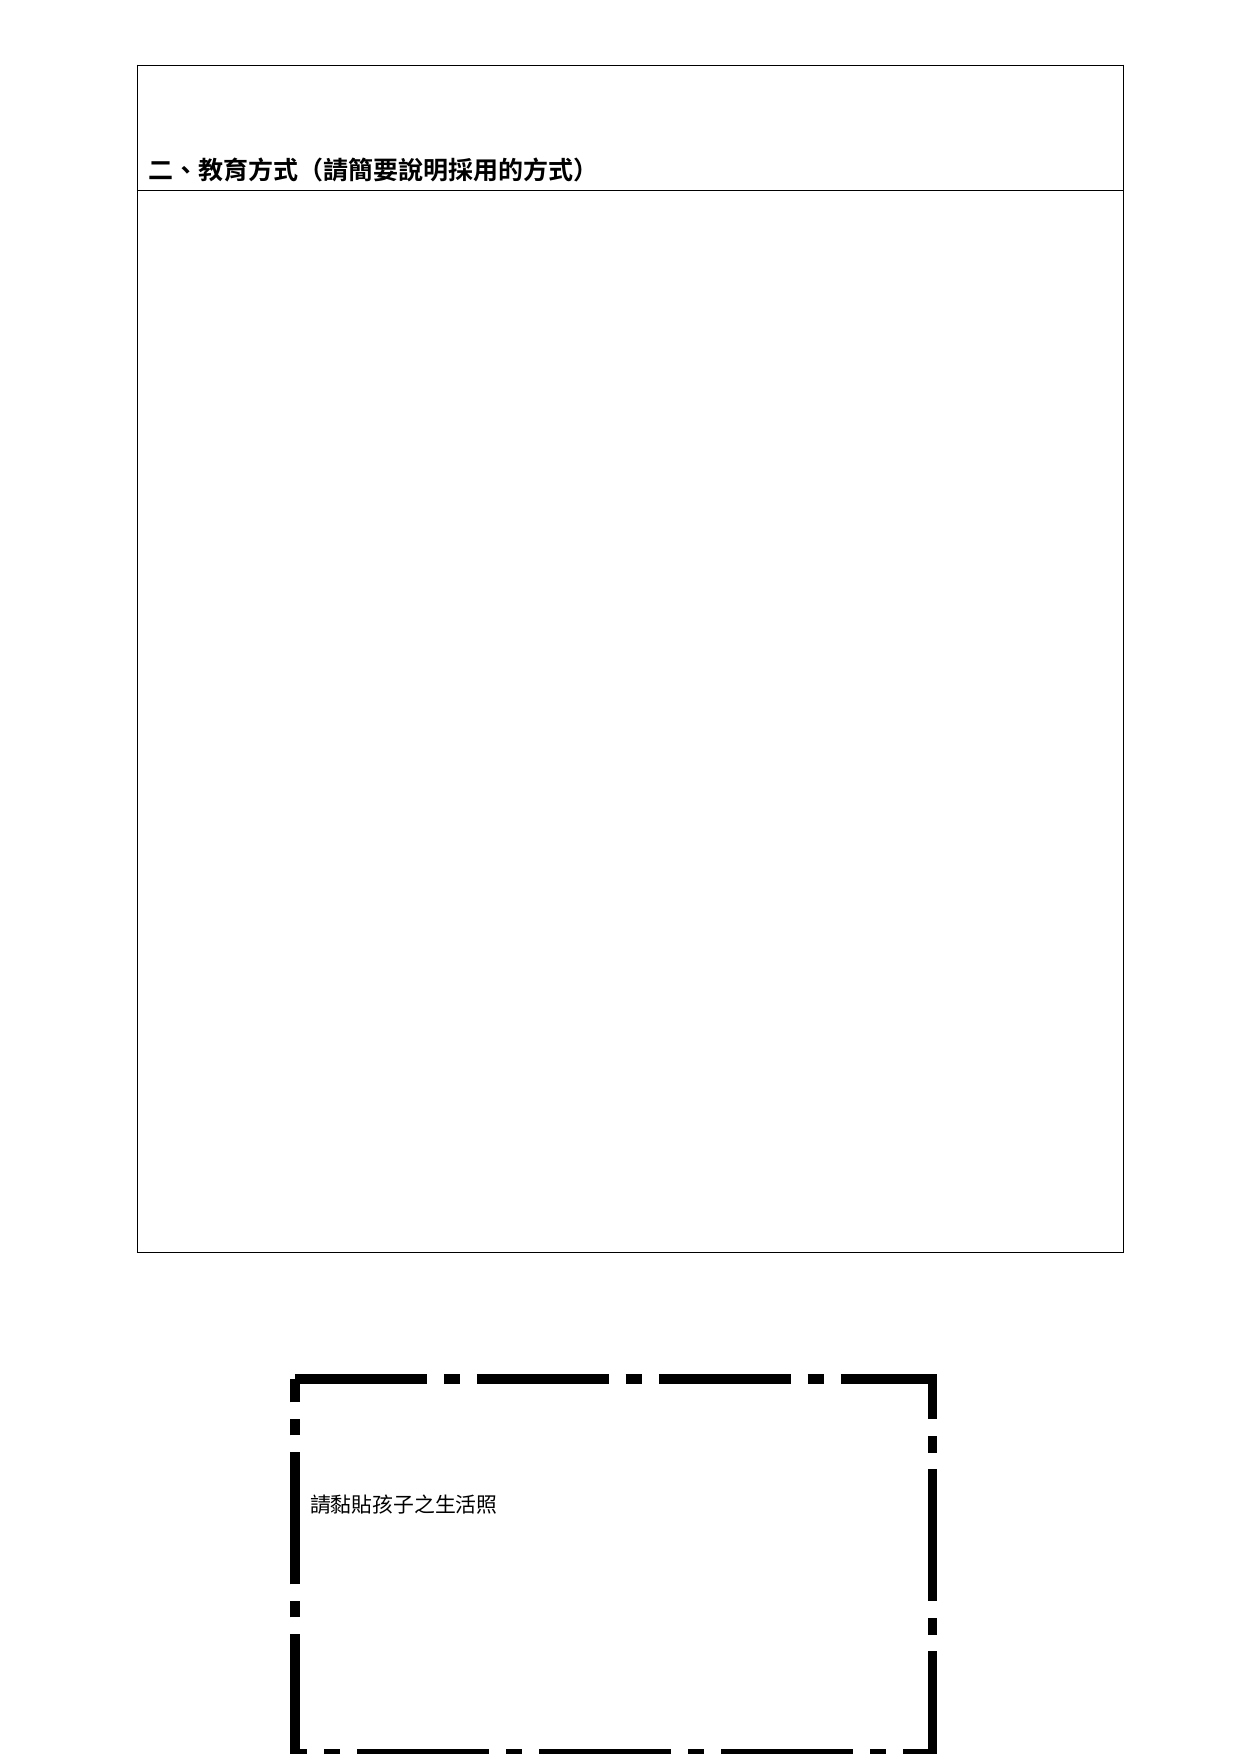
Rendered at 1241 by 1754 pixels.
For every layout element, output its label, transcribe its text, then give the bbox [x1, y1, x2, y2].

text 貳、學生現況描述 [89, 1439, 295, 1564]
table_cell [138, 191, 1123, 1252]
text 貳、學生現況描述 [933, 1439, 1152, 1564]
table_cell 二、教育方式（請簡要說明採用的方式） [138, 66, 1123, 189]
